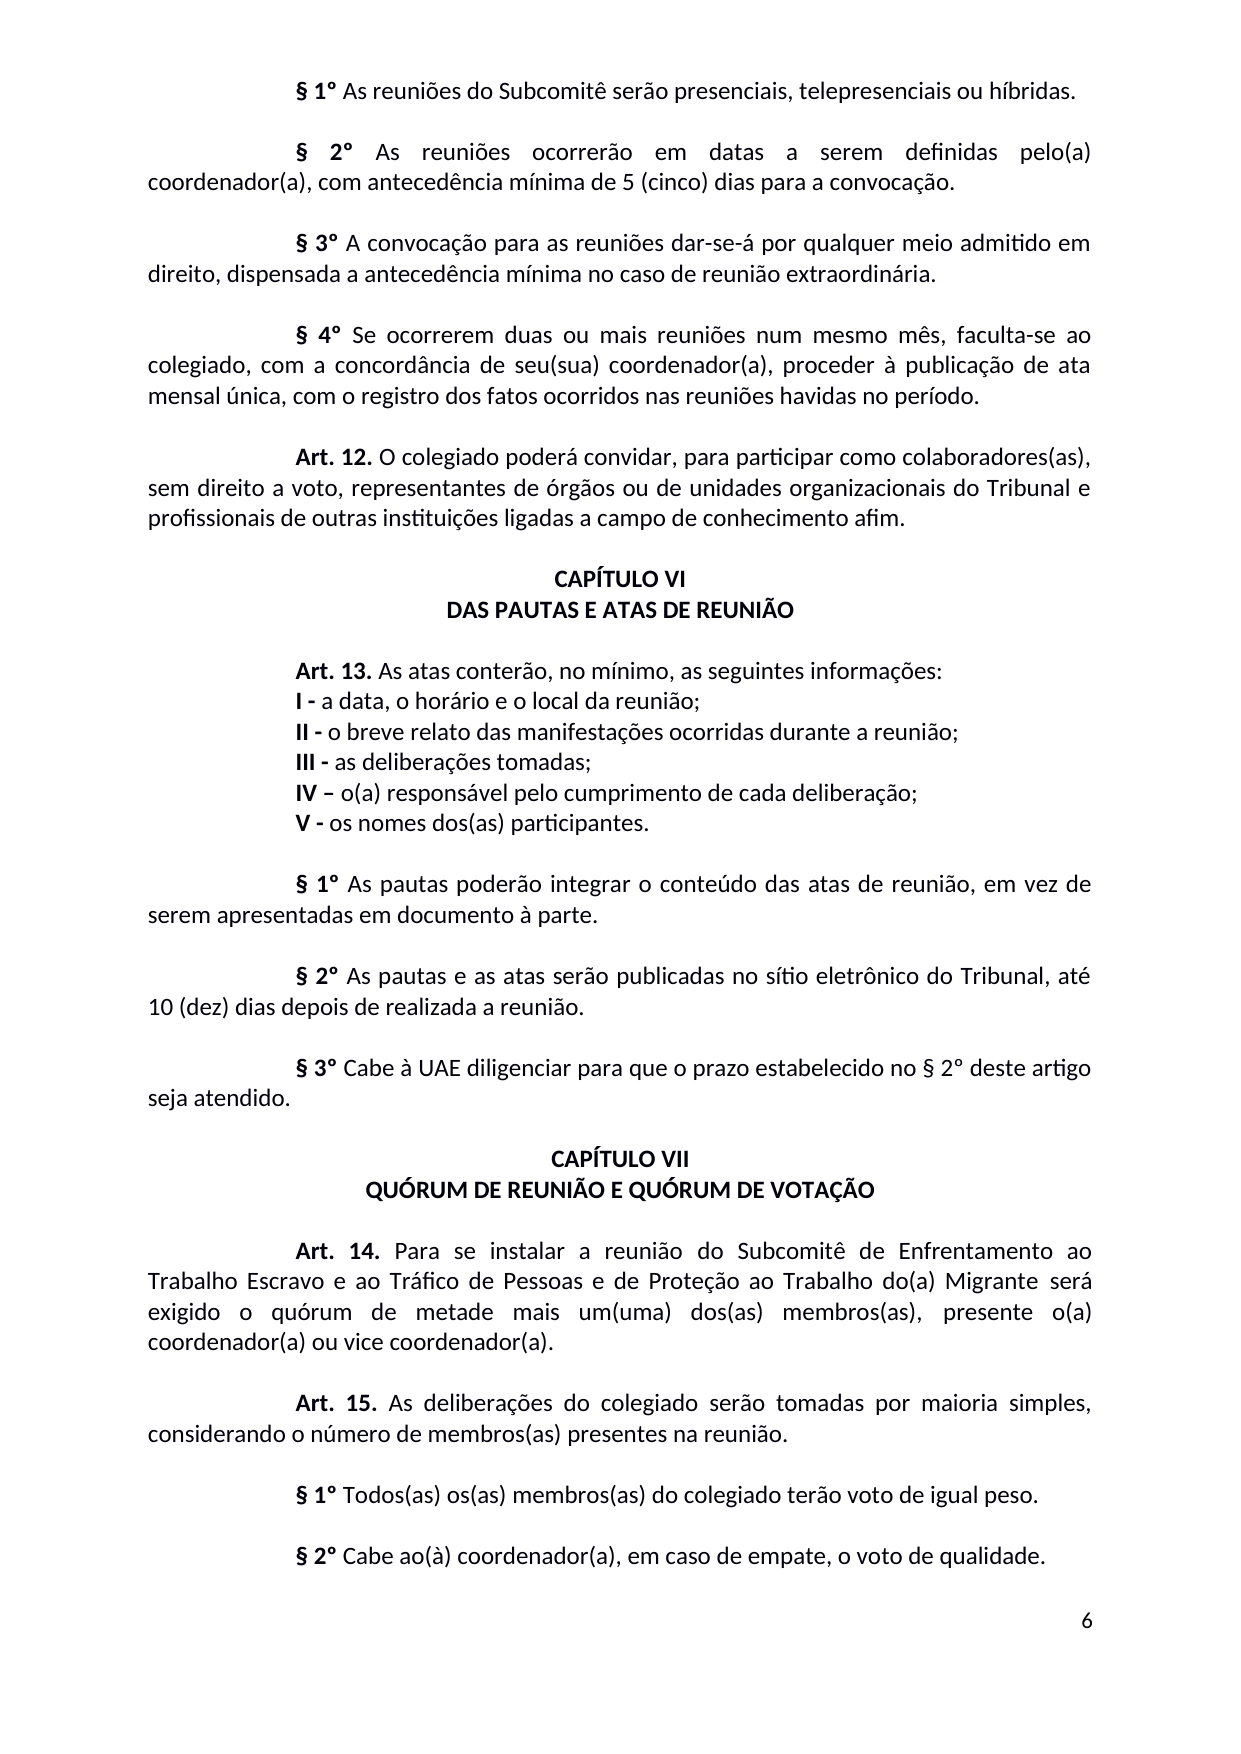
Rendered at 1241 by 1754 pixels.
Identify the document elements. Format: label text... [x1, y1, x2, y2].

text III - as deliberações tomadas; [148, 746, 1092, 777]
text § 3º A convocação para as reuniões dar-se-á por qualquer meio admitido em direito, dispensada a antecedência mínima no caso de reunião extraordinária. [148, 228, 1092, 289]
text CAPÍTULO VI [148, 563, 1092, 594]
text § 1º As pautas poderão integrar o conteúdo das atas de reunião, em vez de serem apresentadas em documento à parte. [148, 868, 1092, 929]
text DAS PAUTAS E ATAS DE REUNIÃO [148, 594, 1092, 624]
text Art. 15. As deliberações do colegiado serão tomadas por maioria simples, considerando o número de membros(as) presentes na reunião. [148, 1387, 1092, 1448]
text § 2º As reuniões ocorrerão em datas a serem definidas pelo(a) coordenador(a), com antecedência mínima de 5 (cinco) dias para a convocação. [148, 136, 1092, 197]
text V - os nomes dos(as) participantes. [148, 807, 1092, 838]
text § 1º As reuniões do Subcomitê serão presenciais, telepresenciais ou híbridas. [148, 75, 1092, 106]
text § 3º Cabe à UAE diligenciar para que o prazo estabelecido no § 2º deste artigo seja atendido. [148, 1052, 1092, 1113]
text Art. 13. As atas conterão, no mínimo, as seguintes informações: [148, 655, 1092, 685]
text IV – o(a) responsável pelo cumprimento de cada deliberação; [148, 777, 1092, 807]
text § 2º As pautas e as atas serão publicadas no sítio eletrônico do Tribunal, até 10 (dez) dias depois de realizada a reunião. [148, 960, 1092, 1021]
text § 1º Todos(as) os(as) membros(as) do colegiado terão voto de igual peso. [148, 1479, 1092, 1509]
text § 4º Se ocorrerem duas ou mais reuniões num mesmo mês, faculta-se ao colegiado, com a concordância de seu(sua) coordenador(a), proceder à publicação de ata mensal única, com o registro dos fatos ocorridos nas reuniões havidas no período. [148, 319, 1092, 411]
text CAPÍTULO VII [148, 1143, 1092, 1174]
text § 2º Cabe ao(à) coordenador(a), em caso de empate, o voto de qualidade. [148, 1540, 1092, 1571]
text QUÓRUM DE REUNIÃO E QUÓRUM DE VOTAÇÃO [148, 1174, 1092, 1204]
text I - a data, o horário e o local da reunião; [148, 685, 1092, 716]
text II - o breve relato das manifestações ocorridas durante a reunião; [148, 716, 1092, 746]
text Art. 12. O colegiado poderá convidar, para participar como colaboradores(as), sem direito a voto, representantes de órgãos ou de unidades organizacionais do Tribunal e profissionais de outras instituições ligadas a campo de conhecimento afim. [148, 441, 1092, 533]
text Art. 14. Para se instalar a reunião do Subcomitê de Enfrentamento ao Trabalho Escravo e ao Tráfico de Pessoas e de Proteção ao Trabalho do(a) Migrante será exigido o quórum de metade mais um(uma) dos(as) membros(as), presente o(a) coordenador(a) ou vice coordenador(a). [148, 1235, 1092, 1357]
